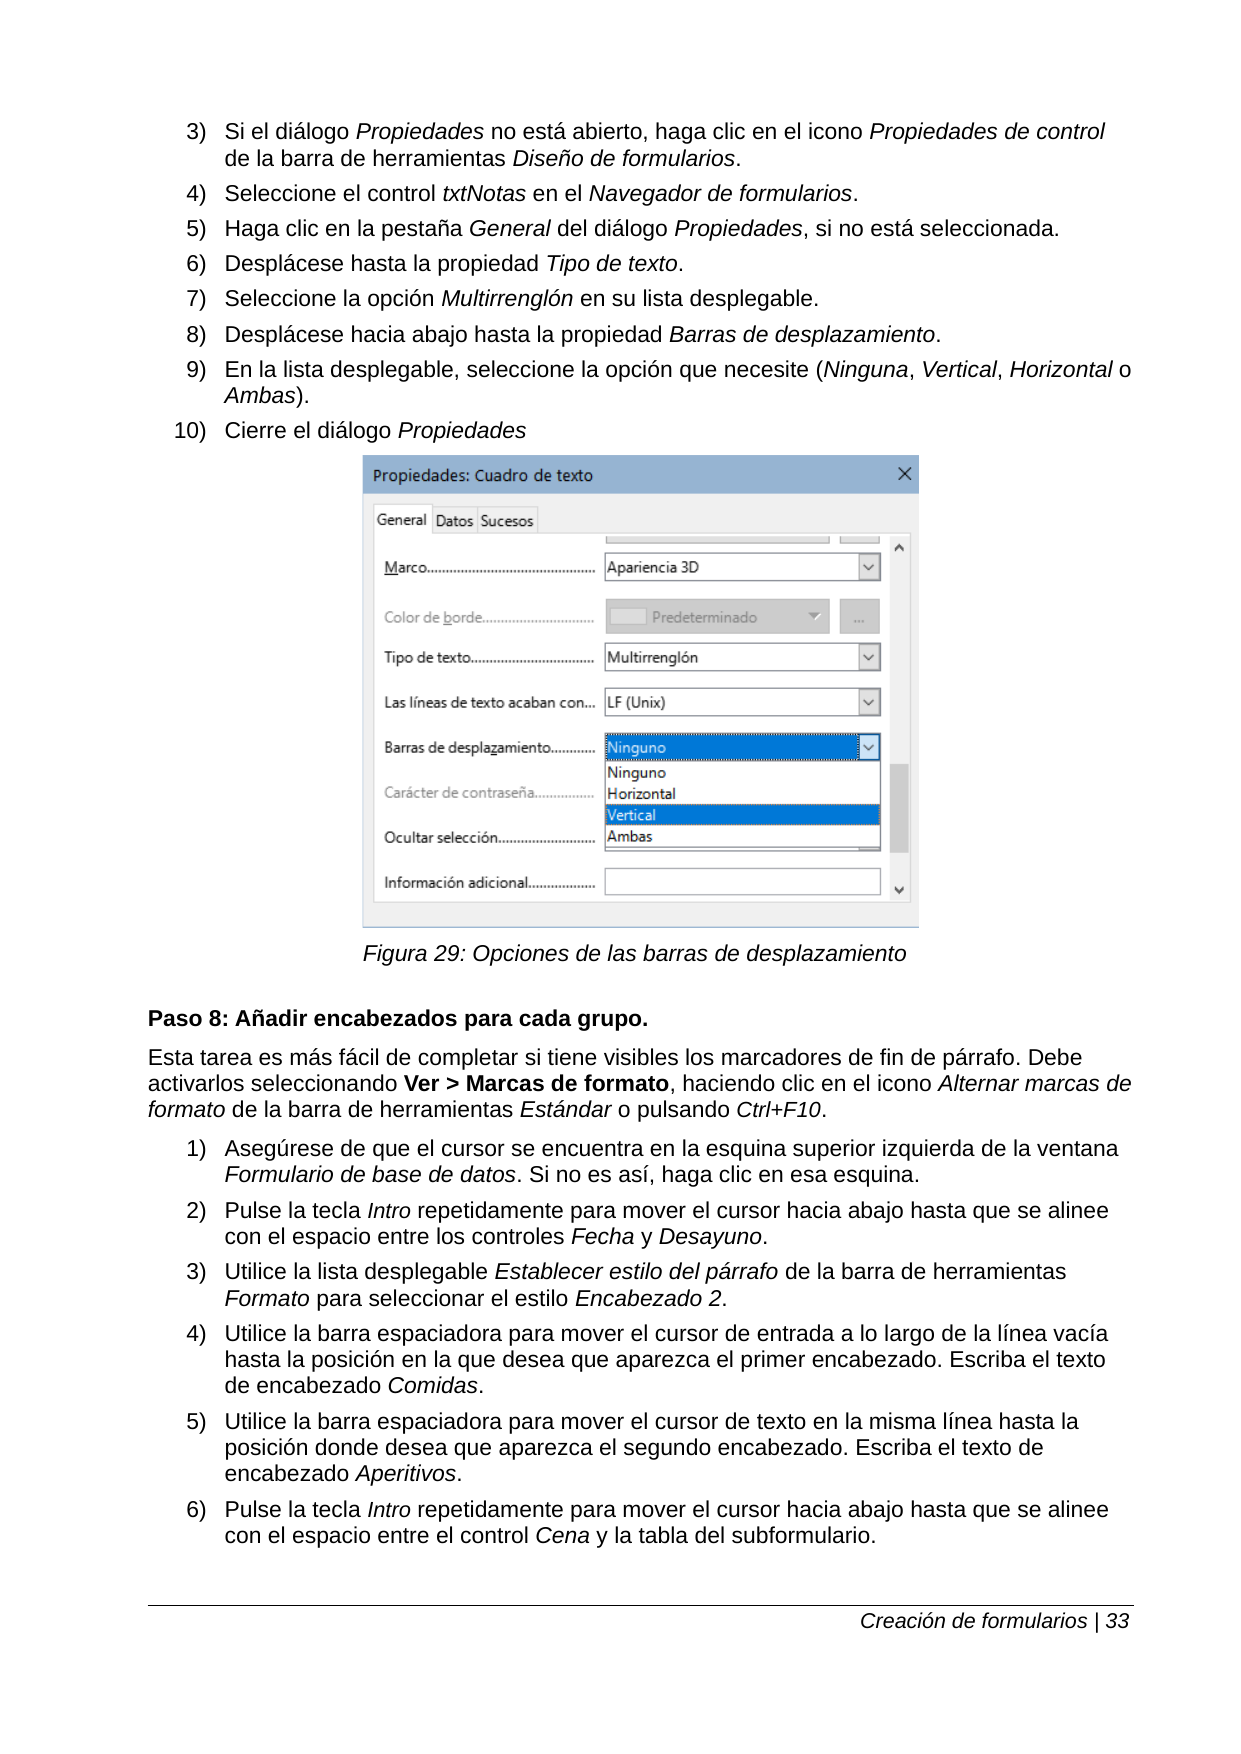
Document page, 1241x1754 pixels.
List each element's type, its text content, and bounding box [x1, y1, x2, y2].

list Pulse la tecla Intro repetidamente para mover el cursor hacia abajo hasta que se alinee con el espacio entre los controles Fecha y Desayuno. [207, 1197, 1134, 1249]
list Cierre el diálogo Propiedades [207, 417, 1134, 444]
list En la lista desplegable, seleccione la opción que necesite (Ninguna, Vertical, Horizontal o Ambas). [207, 356, 1134, 408]
list Seleccione el control txtNotas en el Navegador de formularios. [207, 180, 1134, 206]
text Figura 29: Opciones de las barras de desplazamiento [363, 940, 919, 966]
list Pulse la tecla Intro repetidamente para mover el cursor hacia abajo hasta que se alinee con el espacio entre el control Cena y la tabla del subformulario. [207, 1496, 1134, 1548]
list Desplácese hasta la propiedad Tipo de texto. [207, 250, 1134, 276]
list Si el diálogo Propiedades no está abierto, haga clic en el icono Propiedades de control de la barra de herramientas Diseño de formularios. [207, 118, 1134, 171]
list Haga clic en la pestaña General del diálogo Propiedades, si no está seleccionada. [207, 215, 1134, 241]
text Esta tarea es más fácil de completar si tiene visibles los marcadores de fin de párrafo. Debe activarlos seleccionando Ver > Marcas de formato, haciendo clic en el icono Alternar marcas de formato de la barra de herramientas Estándar o pulsando Ctrl+F10. [148, 1043, 1134, 1123]
list Asegúrese de que el cursor se encuentra en la esquina superior izquierda de la ventana Formulario de base de datos. Si no es así, haga clic en esa esquina. [207, 1135, 1134, 1188]
list Paso 8: Añadir encabezados para cada grupo. [148, 1005, 1134, 1031]
list Desplácese hacia abajo hasta la propiedad Barras de desplazamiento. [207, 321, 1134, 347]
picture [362, 455, 919, 928]
list Seleccione la opción Multirrenglón en su lista desplegable. [207, 285, 1134, 312]
list Utilice la barra espaciadora para mover el cursor de entrada a lo largo de la línea vacía hasta la posición en la que desea que aparezca el primer encabezado. Escriba el texto de encabezado Comidas. [207, 1320, 1134, 1399]
list Utilice la barra espaciadora para mover el cursor de texto en la misma línea hasta la posición donde desea que aparezca el segundo encabezado. Escriba el texto de encabezado Aperitivos. [207, 1408, 1134, 1487]
list Utilice la lista desplegable Establecer estilo del párrafo de la barra de herramientas Formato para seleccionar el estilo Encabezado 2. [207, 1258, 1134, 1311]
